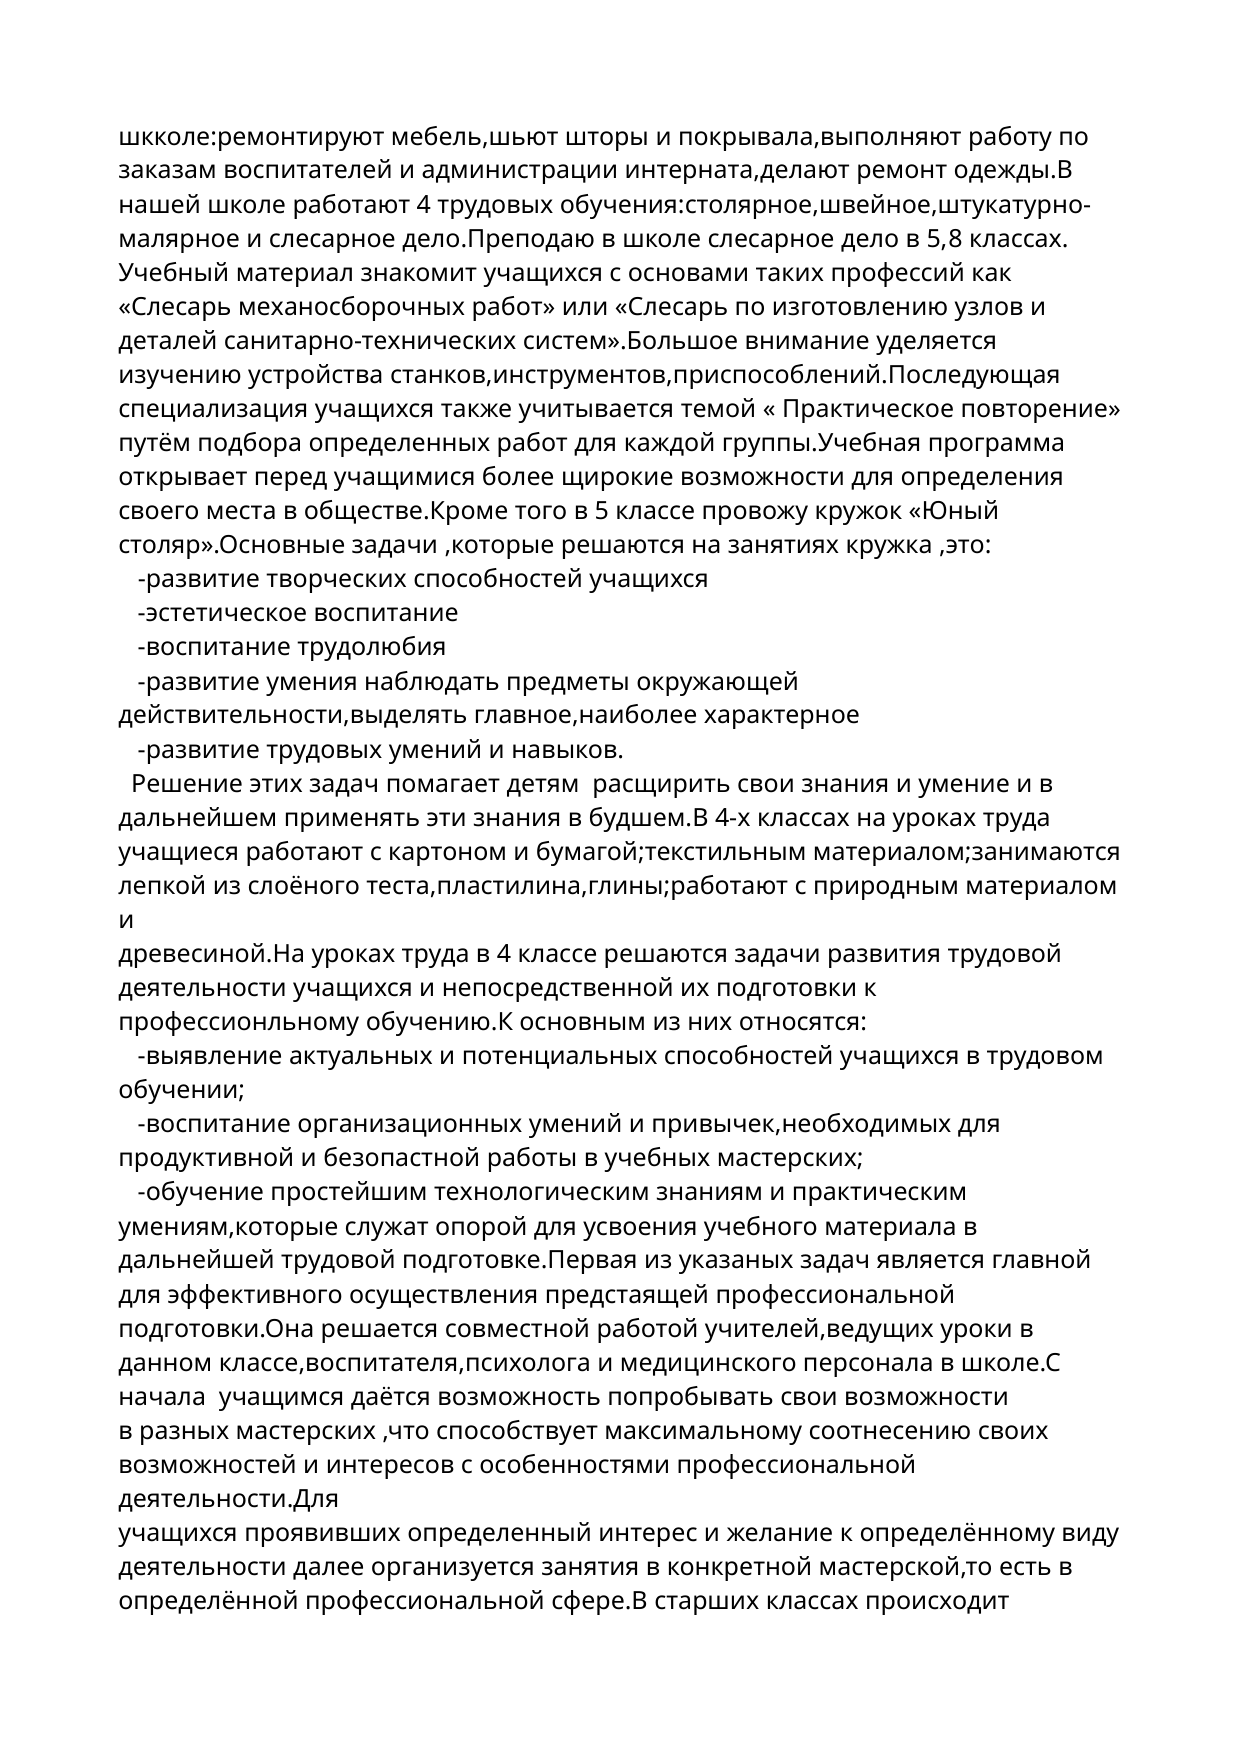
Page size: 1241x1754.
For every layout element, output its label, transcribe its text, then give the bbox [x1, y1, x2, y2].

text древесиной.На уроках труда в 4 классе решаются задачи развития трудовой деятельности учащихся и непосредственной их подготовки к профессионльному обучению.К основным из них относятся: [118, 936, 1122, 1038]
text -эстетическое воспитание [118, 595, 1122, 629]
text -воспитание организационных умений и привычек,необходимых для продуктивной и безопастной работы в учебных мастерских; [118, 1106, 1122, 1174]
text Решение этих задач помагает детям расщирить свои знания и умение и в дальнейшем применять эти знания в будшем.В 4-х классах на уроках труда учащиеся работают с картоном и бумагой;текстильным материалом;занимаются лепкой из слоёного теста,пластилина,глины;работают с природным материалом и [118, 765, 1122, 936]
text -развитие творческих способностей учащихся [118, 561, 1122, 595]
text -развитие трудовых умений и навыков. [118, 731, 1122, 765]
text -обучение простейшим технологическим знаниям и практическим умениям,которые служат опорой для усвоения учебного материала в дальнейшей трудовой подготовке.Первая из указаных задач является главной для эффективного осуществления предстаящей профессиональной подготовки.Она решается совместной работой учителей,ведущих уроки в данном классе,воспитателя,психолога и медицинского персонала в школе.С начала учащимся даётся возможность попробывать свои возможности [118, 1174, 1122, 1412]
text -развитие умения наблюдать предметы окружающей действительности,выделять главное,наиболее характерное [118, 663, 1122, 731]
text шкколе:ремонтируют мебель,шьют шторы и покрывала,выполняют работу по заказам воспитателей и администрации интерната,делают ремонт одежды.В нашей школе работают 4 трудовых обучения:столярное,швейное,штукатурно-малярное и слесарное дело.Преподаю в школе слесарное дело в 5,8 классах. Учебный материал знакомит учащихся с основами таких профессий как «Слесарь механосборочных работ» или «Слесарь по изготовлению узлов и деталей санитарно-технических систем».Большое внимание уделяется изучению устройства станков,инструментов,приспособлений.Последующая специализация учащихся также учитывается темой « Практическое повторение» путём подбора определенных работ для каждой группы.Учебная программа открывает перед учащимися более щирокие возможности для определения своего места в обществе.Кроме того в 5 классе провожу кружок «Юный столяр».Основные задачи ,которые решаются на занятиях кружка ,это: [118, 118, 1122, 561]
text учащихся проявивших определенный интерес и желание к определённому виду деятельности далее организуется занятия в конкретной мастерской,то есть в определённой профессиональной сфере.В старших классах происходит [118, 1515, 1122, 1617]
text в разных мастерских ,что способствует максимальному соотнесению своих возможностей и интересов с особенностями профессиональной деятельности.Для [118, 1412, 1122, 1515]
text -воспитание трудолюбия [118, 629, 1122, 663]
text -выявление актуальных и потенциальных способностей учащихся в трудовом обучении; [118, 1038, 1122, 1106]
